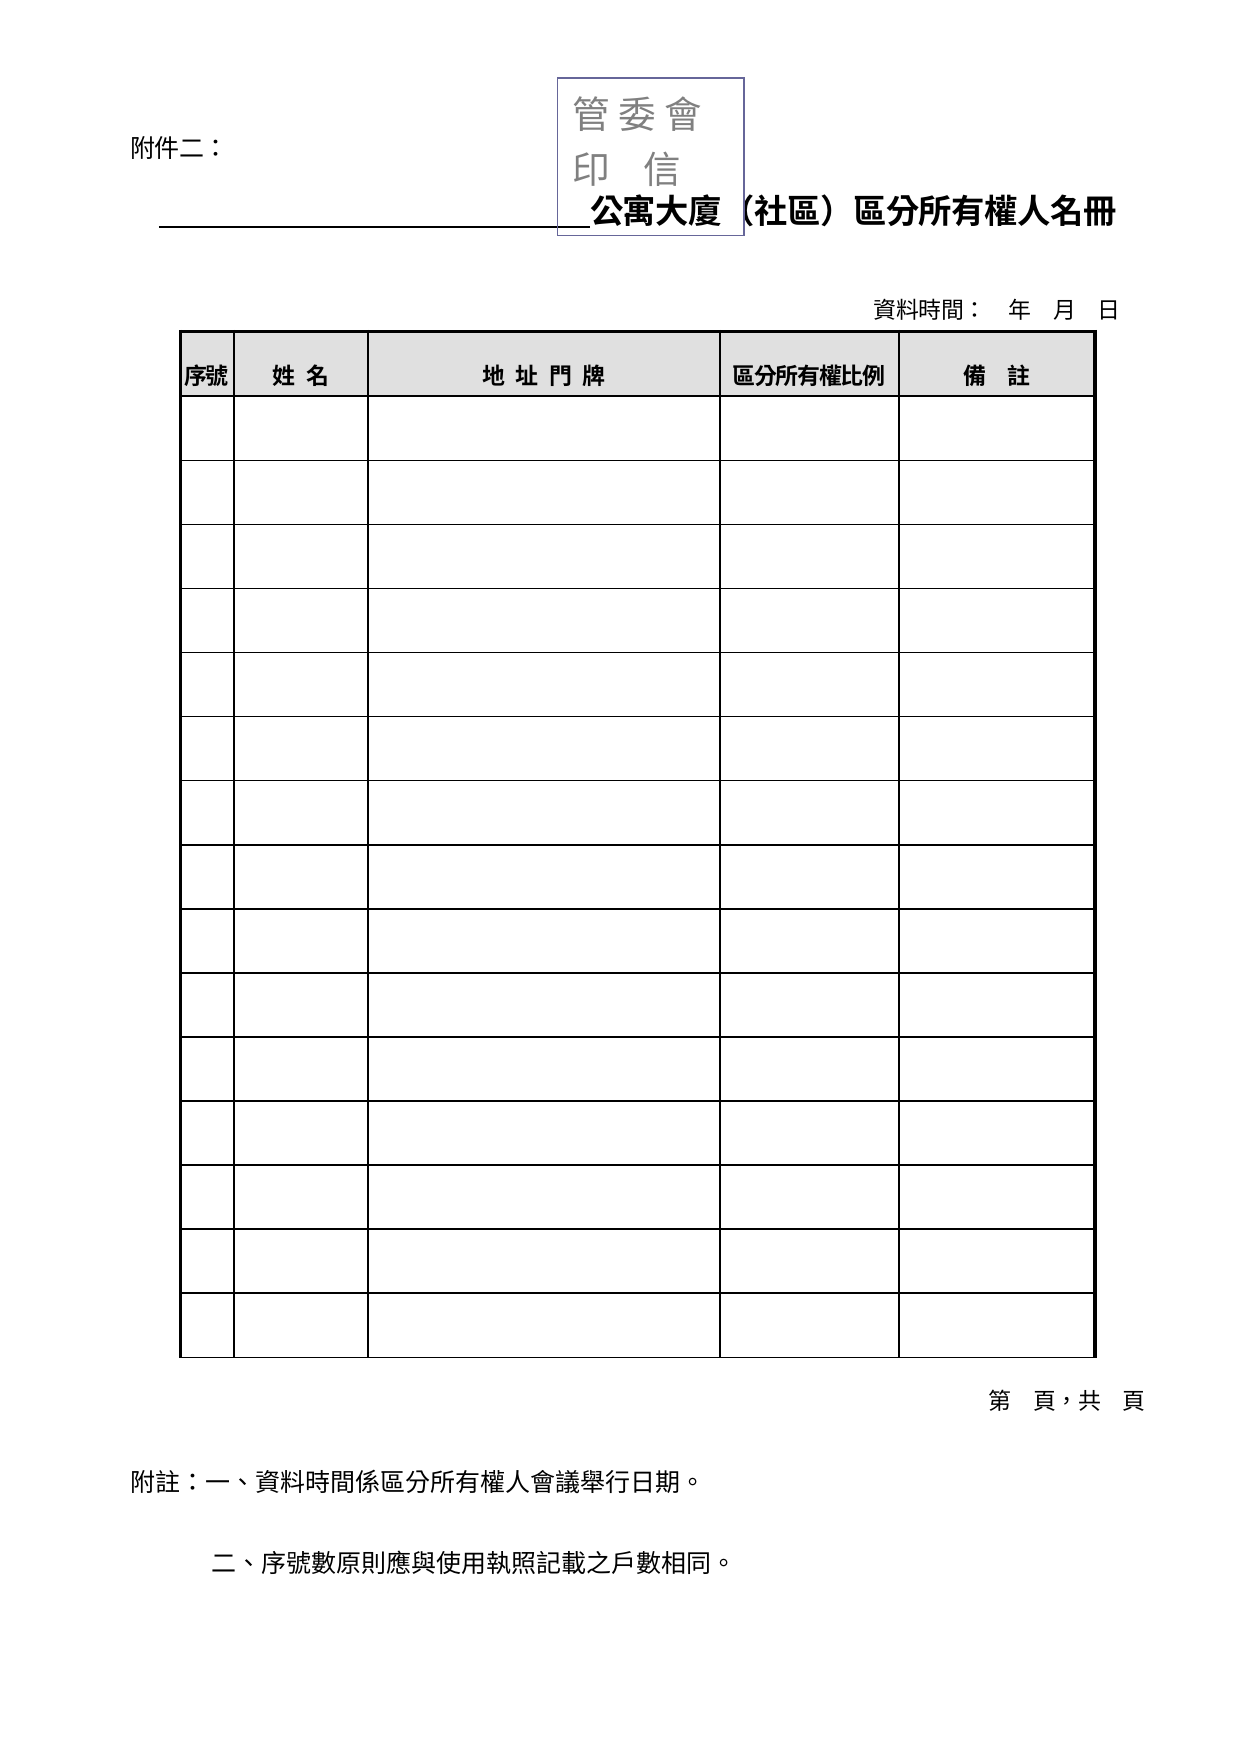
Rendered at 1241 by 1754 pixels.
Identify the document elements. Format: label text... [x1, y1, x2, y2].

table_cell [369, 974, 719, 1036]
table_cell [182, 846, 233, 908]
table_cell [721, 1102, 898, 1164]
table_cell [721, 397, 898, 459]
table_cell [369, 717, 719, 780]
text 公寓大廈（社區）區分所有權人名冊 [130, 167, 557, 230]
table_cell [721, 1166, 898, 1228]
table_cell [900, 846, 1093, 908]
table_cell [182, 717, 233, 780]
text 附件二： [745, 105, 1146, 167]
table_cell [721, 717, 898, 780]
table_cell [235, 974, 367, 1036]
table_cell [369, 910, 719, 972]
table_cell [900, 653, 1093, 716]
table_cell [900, 1102, 1093, 1164]
table_cell [182, 397, 233, 459]
table_cell [900, 1294, 1093, 1356]
table_cell [721, 461, 898, 523]
table_cell [182, 910, 233, 972]
table_cell [182, 461, 233, 523]
table_cell [182, 1038, 233, 1100]
table_cell [235, 1166, 367, 1228]
text 附件二： [630, 119, 644, 125]
table_cell [235, 717, 367, 780]
table_cell [235, 846, 367, 908]
table_cell [235, 525, 367, 588]
table_cell [721, 1038, 898, 1100]
table_cell [235, 1230, 367, 1292]
table_cell [721, 846, 898, 908]
table_cell [369, 1166, 719, 1228]
table_cell [900, 1166, 1093, 1228]
table_cell [182, 525, 233, 588]
table_cell [235, 910, 367, 972]
table_cell [369, 653, 719, 716]
table_header 備 註 [900, 333, 1093, 395]
table_cell [900, 525, 1093, 588]
table_cell [235, 1102, 367, 1164]
text 附件二： [558, 105, 743, 167]
table_cell [721, 653, 898, 716]
table_cell [182, 1294, 233, 1356]
table_cell [182, 1230, 233, 1292]
table_cell [182, 974, 233, 1036]
table_header 區分所有權比例 [721, 333, 898, 395]
text 第 頁，共 頁 [130, 1358, 1146, 1420]
table_cell [235, 589, 367, 652]
table_cell [235, 397, 367, 459]
table_cell [721, 974, 898, 1036]
table_cell [235, 1294, 367, 1356]
table_cell [721, 910, 898, 972]
table_cell [235, 461, 367, 523]
table_cell [182, 589, 233, 652]
table_cell [900, 589, 1093, 652]
table_cell [900, 910, 1093, 972]
table_cell [900, 1038, 1093, 1100]
text 資料時間： 年 月 日 [130, 267, 1121, 330]
text 二、序號數原則應與使用執照記載之戶數相同。 [174, 1520, 1146, 1583]
text 公寓大廈（社區）區分所有權人名冊 [745, 167, 1146, 230]
table_cell [369, 1102, 719, 1164]
table_cell [369, 846, 719, 908]
table_cell [721, 1230, 898, 1292]
table_cell [235, 1038, 367, 1100]
table_cell [369, 781, 719, 844]
table_cell [369, 525, 719, 588]
text 附註：一、資料時間係區分所有權人會議舉行日期。 [130, 1439, 1146, 1502]
table_cell [721, 1294, 898, 1356]
table_cell [369, 1294, 719, 1356]
table_header 地 址 門 牌 [369, 333, 719, 395]
table_cell [900, 461, 1093, 523]
table_cell [182, 781, 233, 844]
table_cell [369, 461, 719, 523]
table_cell [900, 974, 1093, 1036]
table_cell [369, 1038, 719, 1100]
table_cell [900, 781, 1093, 844]
table_cell [900, 717, 1093, 780]
table_cell [721, 589, 898, 652]
table_cell [369, 397, 719, 459]
table_cell [182, 653, 233, 716]
text 附件二： [130, 105, 557, 167]
table_cell [900, 1230, 1093, 1292]
table_cell [182, 1166, 233, 1228]
table_cell [235, 781, 367, 844]
table_cell [369, 1230, 719, 1292]
table_cell [182, 1102, 233, 1164]
table_cell [235, 653, 367, 716]
table_cell [900, 397, 1093, 459]
table_cell [721, 525, 898, 588]
text 公寓大廈（社區）區分所有權人名冊 [558, 167, 743, 230]
table_cell [369, 589, 719, 652]
table_header 序號 [182, 333, 233, 395]
table_cell [721, 781, 898, 844]
table_header 姓 名 [235, 333, 367, 395]
text 附件二： [594, 157, 604, 167]
